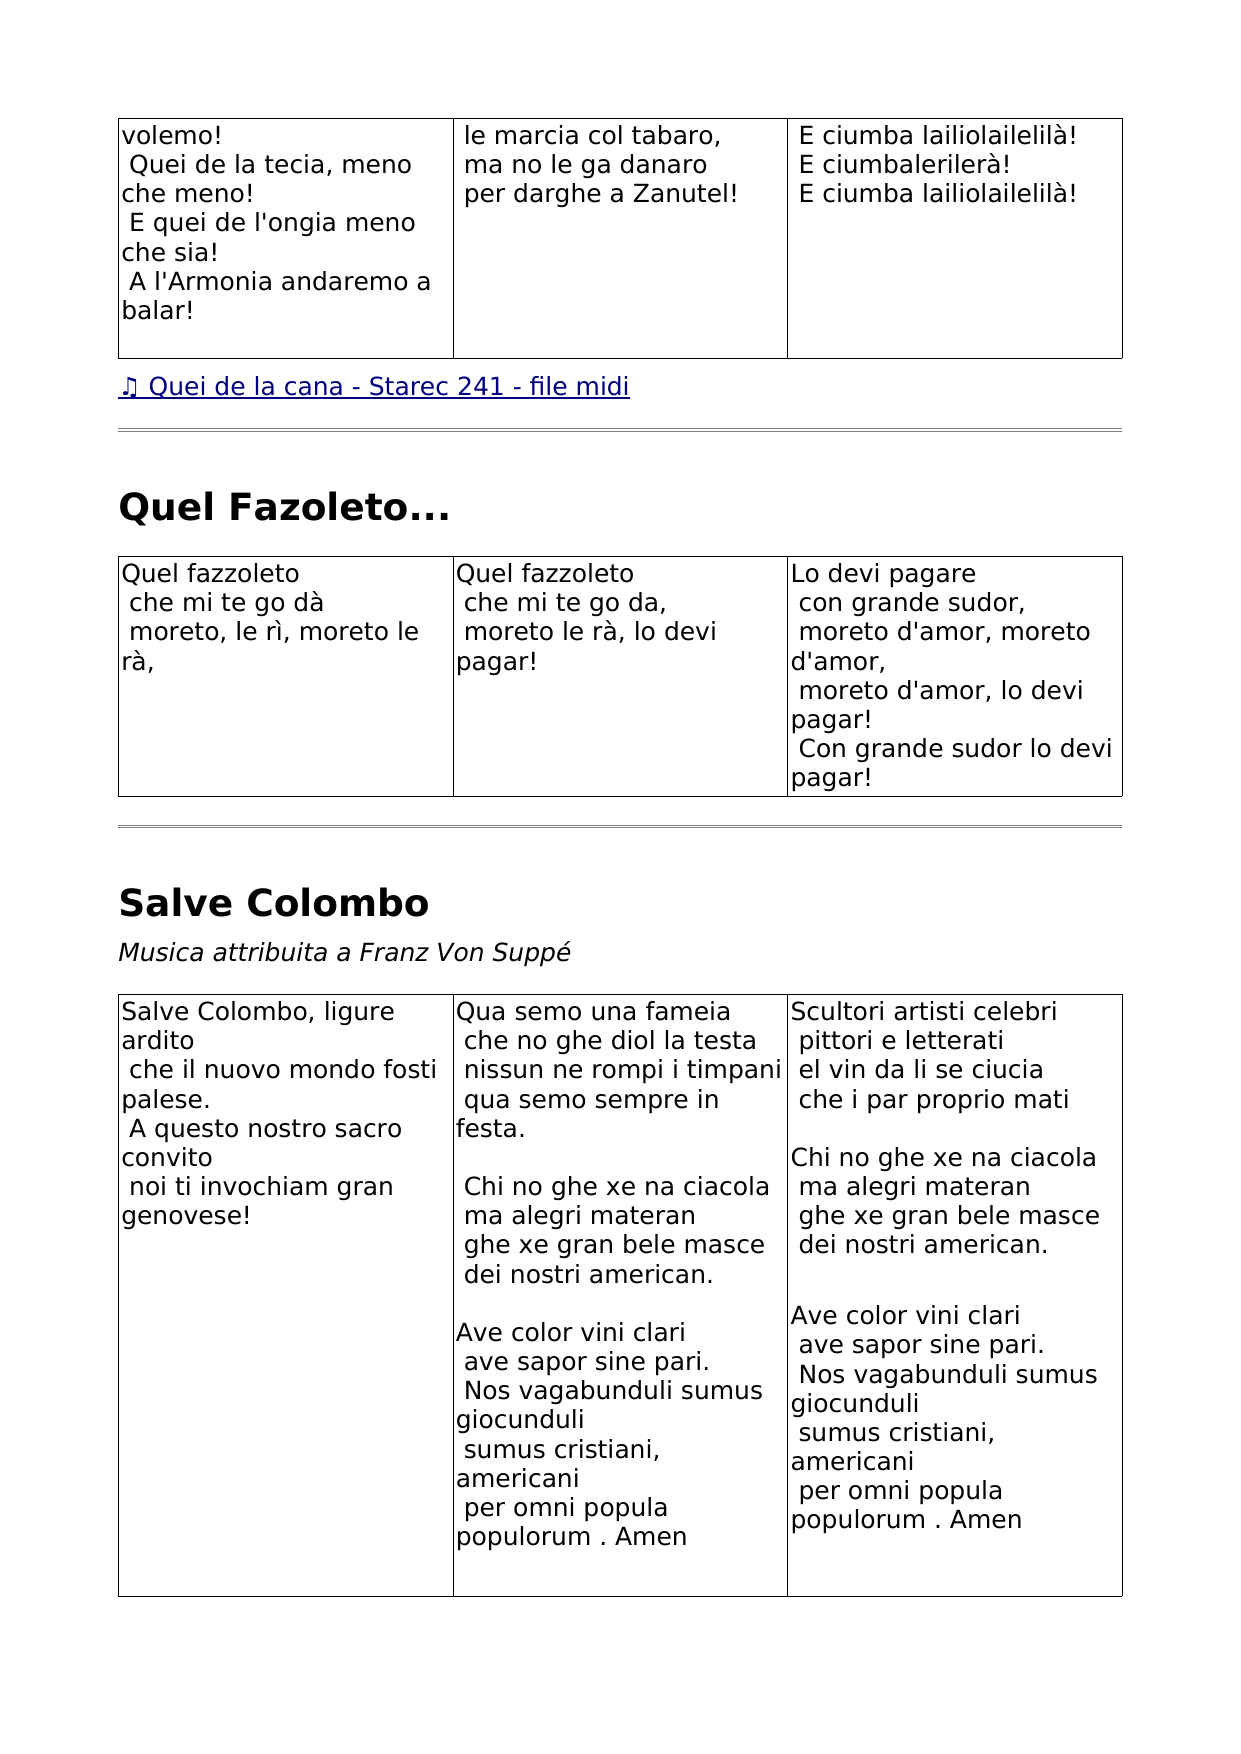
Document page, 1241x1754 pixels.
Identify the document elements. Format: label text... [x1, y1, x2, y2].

table_header le marcia col tabaro, ma no le ga danaro per darghe a Zanutel! [454, 119, 787, 357]
table_header Quel fazzoleto che mi te go dà moreto, le rì, moreto le rà, [119, 557, 453, 796]
table_header Lo devi pagare con grande sudor, moreto d'amor, moreto d'amor, moreto d'amor, lo devi pagar! Con grande sudor lo devi pagar! [788, 557, 1122, 796]
table_header Quel fazzoleto che mi te go da, moreto le rà, lo devi pagar! [454, 557, 787, 796]
table_header Scultori artisti celebri pittori e letterati el vin da li se ciucia che i par proprio mati Chi no ghe xe na ciacola ma alegri materan ghe xe gran bele masce dei nostri american. Ave color vini clari ave sapor sine pari. Nos vagabunduli sumus giocunduli sumus cristiani, americani per omni popula populorum . Amen [788, 995, 1122, 1596]
table_header E ciumba lailiolailelilà! E ciumbalerilerà! E ciumba lailiolailelilà! [788, 119, 1122, 357]
subtitle Quel Fazoleto... [118, 485, 1122, 529]
table_header Salve Colombo, ligure ardito che il nuovo mondo fosti palese. A questo nostro sacro convito noi ti invochiam gran genovese! [119, 995, 453, 1596]
text ♫ Quei de la cana - Starec 241 - file midi [118, 372, 1122, 401]
table_header Qua semo una fameia che no ghe diol la testa nissun ne rompi i timpani qua semo sempre in festa. Chi no ghe xe na ciacola ma alegri materan ghe xe gran bele masce dei nostri american. Ave color vini clari ave sapor sine pari. Nos vagabunduli sumus giocunduli sumus cristiani, americani per omni popula populorum . Amen [454, 995, 787, 1596]
text Musica attribuita a Franz Von Suppé [118, 938, 1122, 967]
subtitle Salve Colombo [118, 882, 1122, 925]
table_header volemo! Quei de la tecia, meno che meno! E quei de l'ongia meno che sia! A l'Armonia andaremo a balar! [119, 119, 453, 357]
